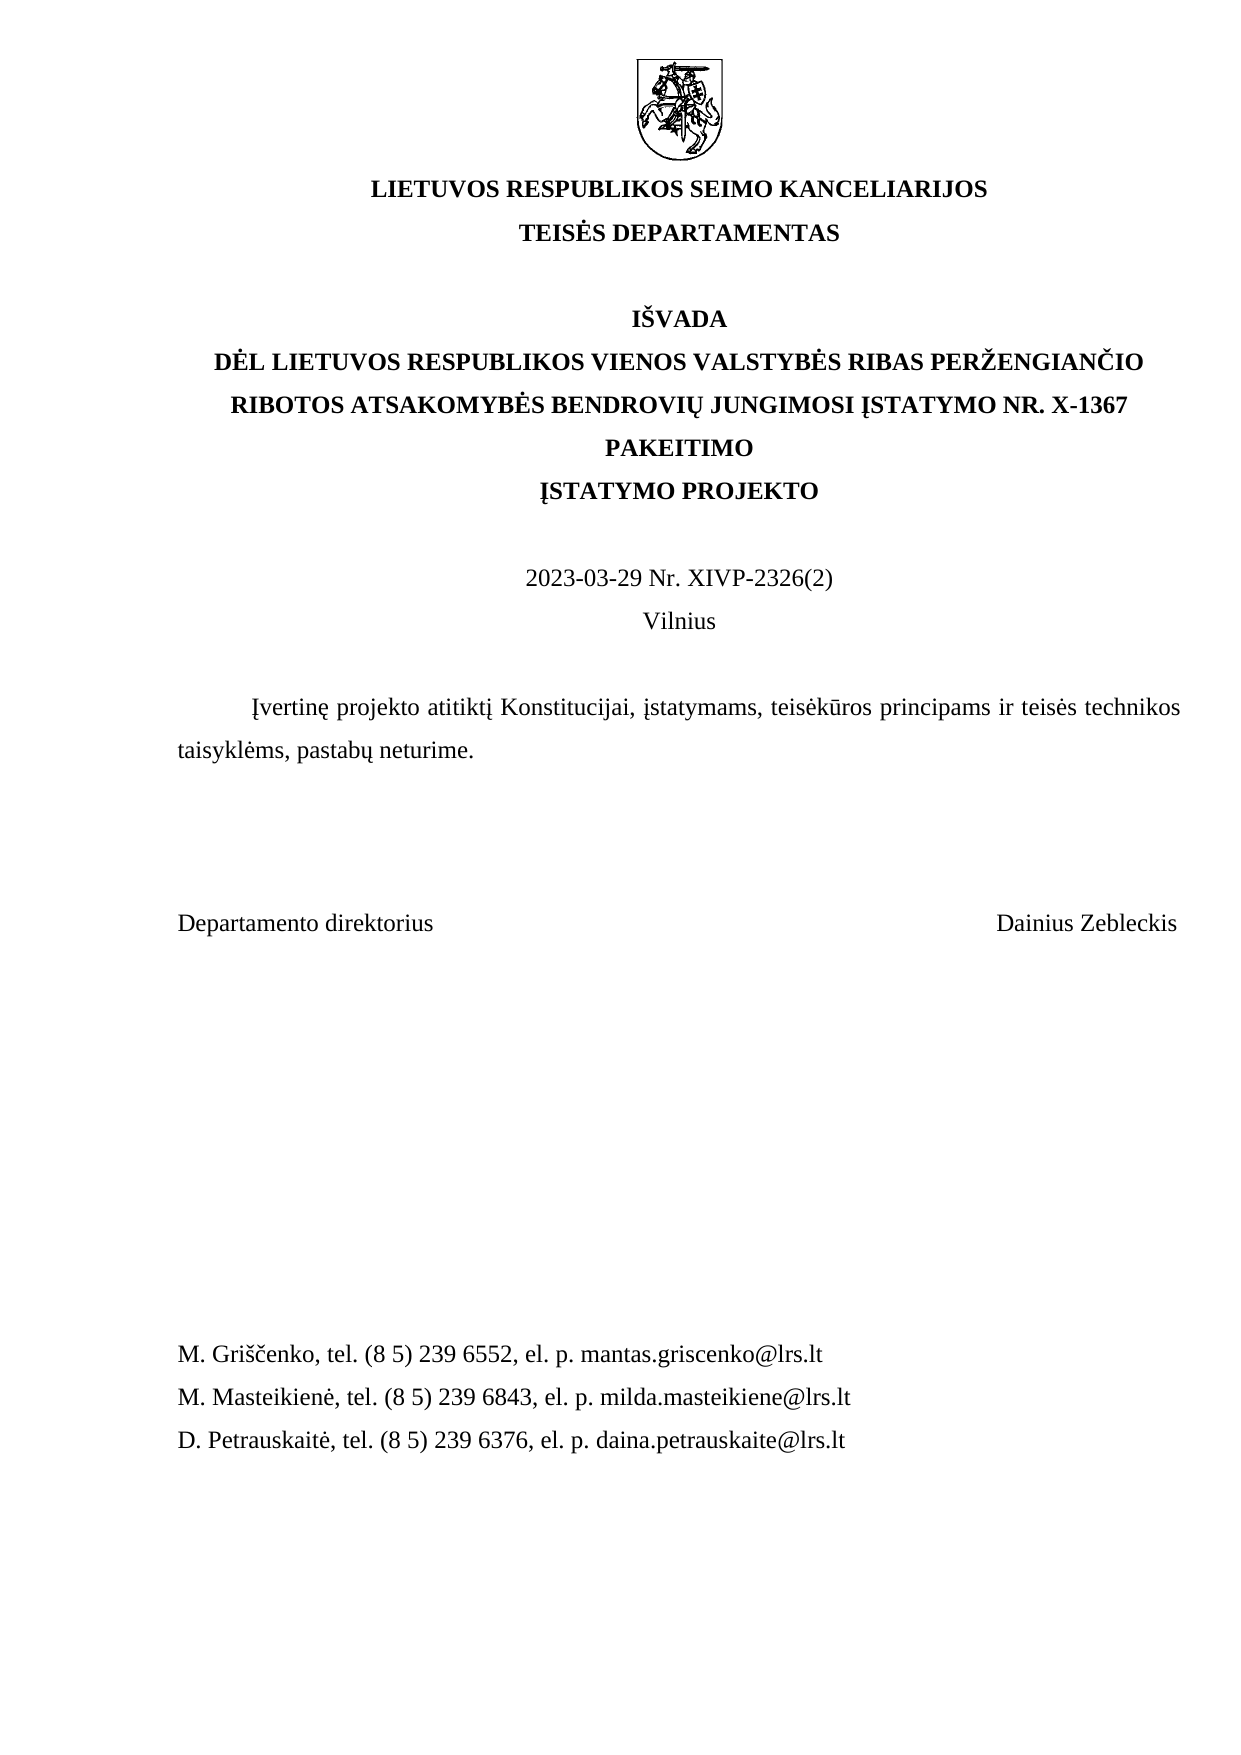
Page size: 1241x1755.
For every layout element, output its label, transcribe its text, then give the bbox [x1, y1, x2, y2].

text 2023-03-29 Nr. XIVP-2326(2) [177, 563, 1181, 591]
subtitle TEISĖS DEPARTAMENTAS [177, 218, 1181, 246]
text Vilnius [177, 606, 1181, 634]
text Įvertinę projekto atitiktį Konstitucijai, įstatymams, teisėkūros principams ir teisės technikos taisyklėms, pastabų neturime. [177, 692, 1181, 764]
text M. Griščenko, tel. (8 5) 239 6552, el. p. mantas.griscenko@lrs.lt [177, 1339, 1181, 1368]
text M. Masteikienė, tel. (8 5) 239 6843, el. p. milda.masteikiene@lrs.lt [177, 1382, 1181, 1411]
text D. Petrauskaitė, tel. (8 5) 239 6376, el. p. daina.petrauskaite@lrs.lt [177, 1425, 1181, 1454]
text ĮSTATYMO PROJEKTO [177, 476, 1181, 505]
text DĖL LIETUVOS RESPUBLIKOS VIENOS VALSTYBĖS RIBAS PERŽENGIANČIO RIBOTOS ATSAKOMYBĖS BENDROVIŲ JUNGIMOSI ĮSTATYMO NR. X-1367 PAKEITIMO [177, 347, 1181, 462]
text Departamento direktorius Dainius Zebleckis [177, 908, 1181, 936]
text LIETUVOS RESPUBLIKOS SEIMO KANCELIARIJOS [177, 174, 1181, 203]
text IŠVADA [177, 304, 1181, 333]
